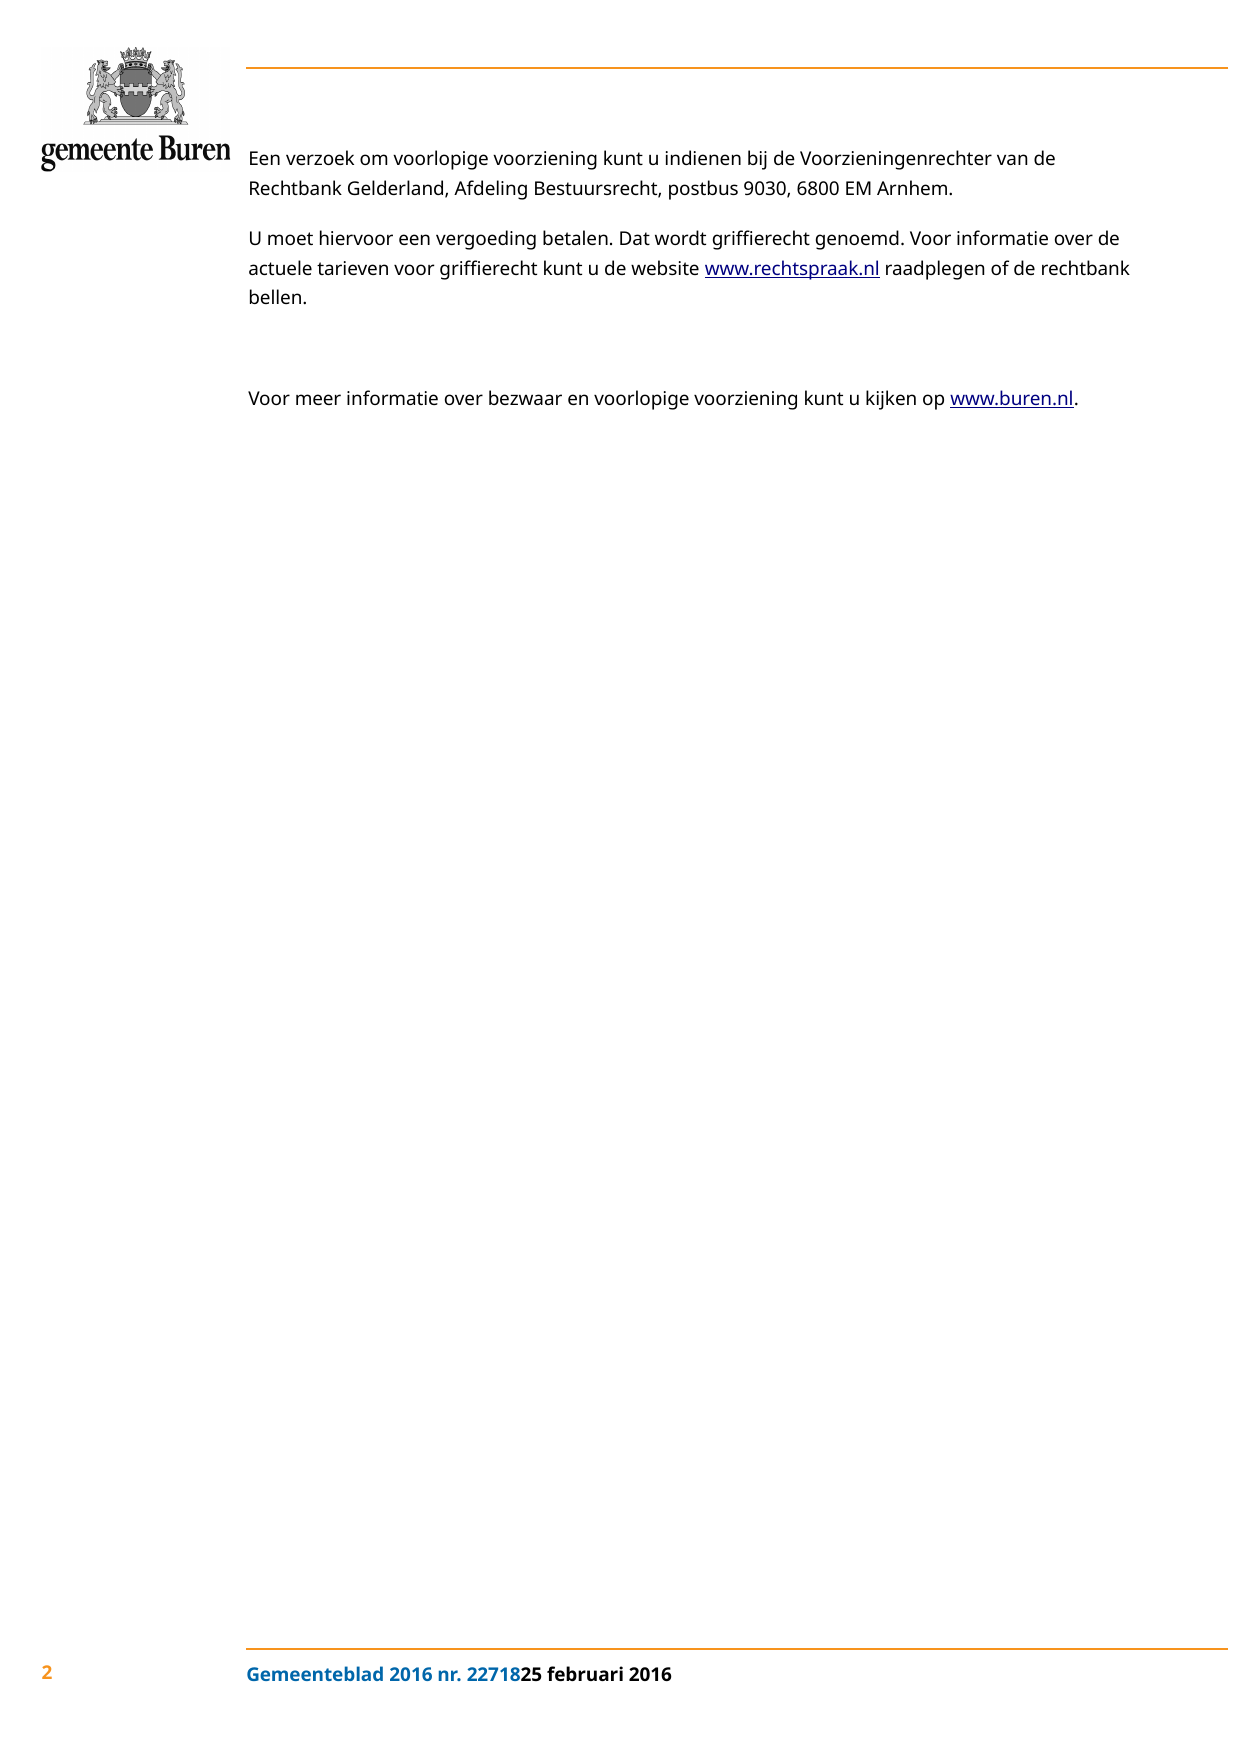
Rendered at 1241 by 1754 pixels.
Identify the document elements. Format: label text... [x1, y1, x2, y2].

picture [41, 47, 231, 172]
text Een verzoek om voorlopige voorziening kunt u indienen bij de Voorzieningenrechter van de Rechtbank Gelderland, Afdeling Bestuursrecht, postbus 9030, 6800 EM Arnhem. [248, 145, 1152, 201]
text U moet hiervoor een vergoeding betalen. Dat wordt griffierecht genoemd. Voor informatie over de actuele tarieven voor griffierecht kunt u de website www.rechtspraak.nl raadplegen of de rechtbank bellen. [248, 225, 1152, 310]
text Voor meer informatie over bezwaar en voorlopige voorziening kunt u kijken op www.buren.nl. [248, 385, 1152, 411]
